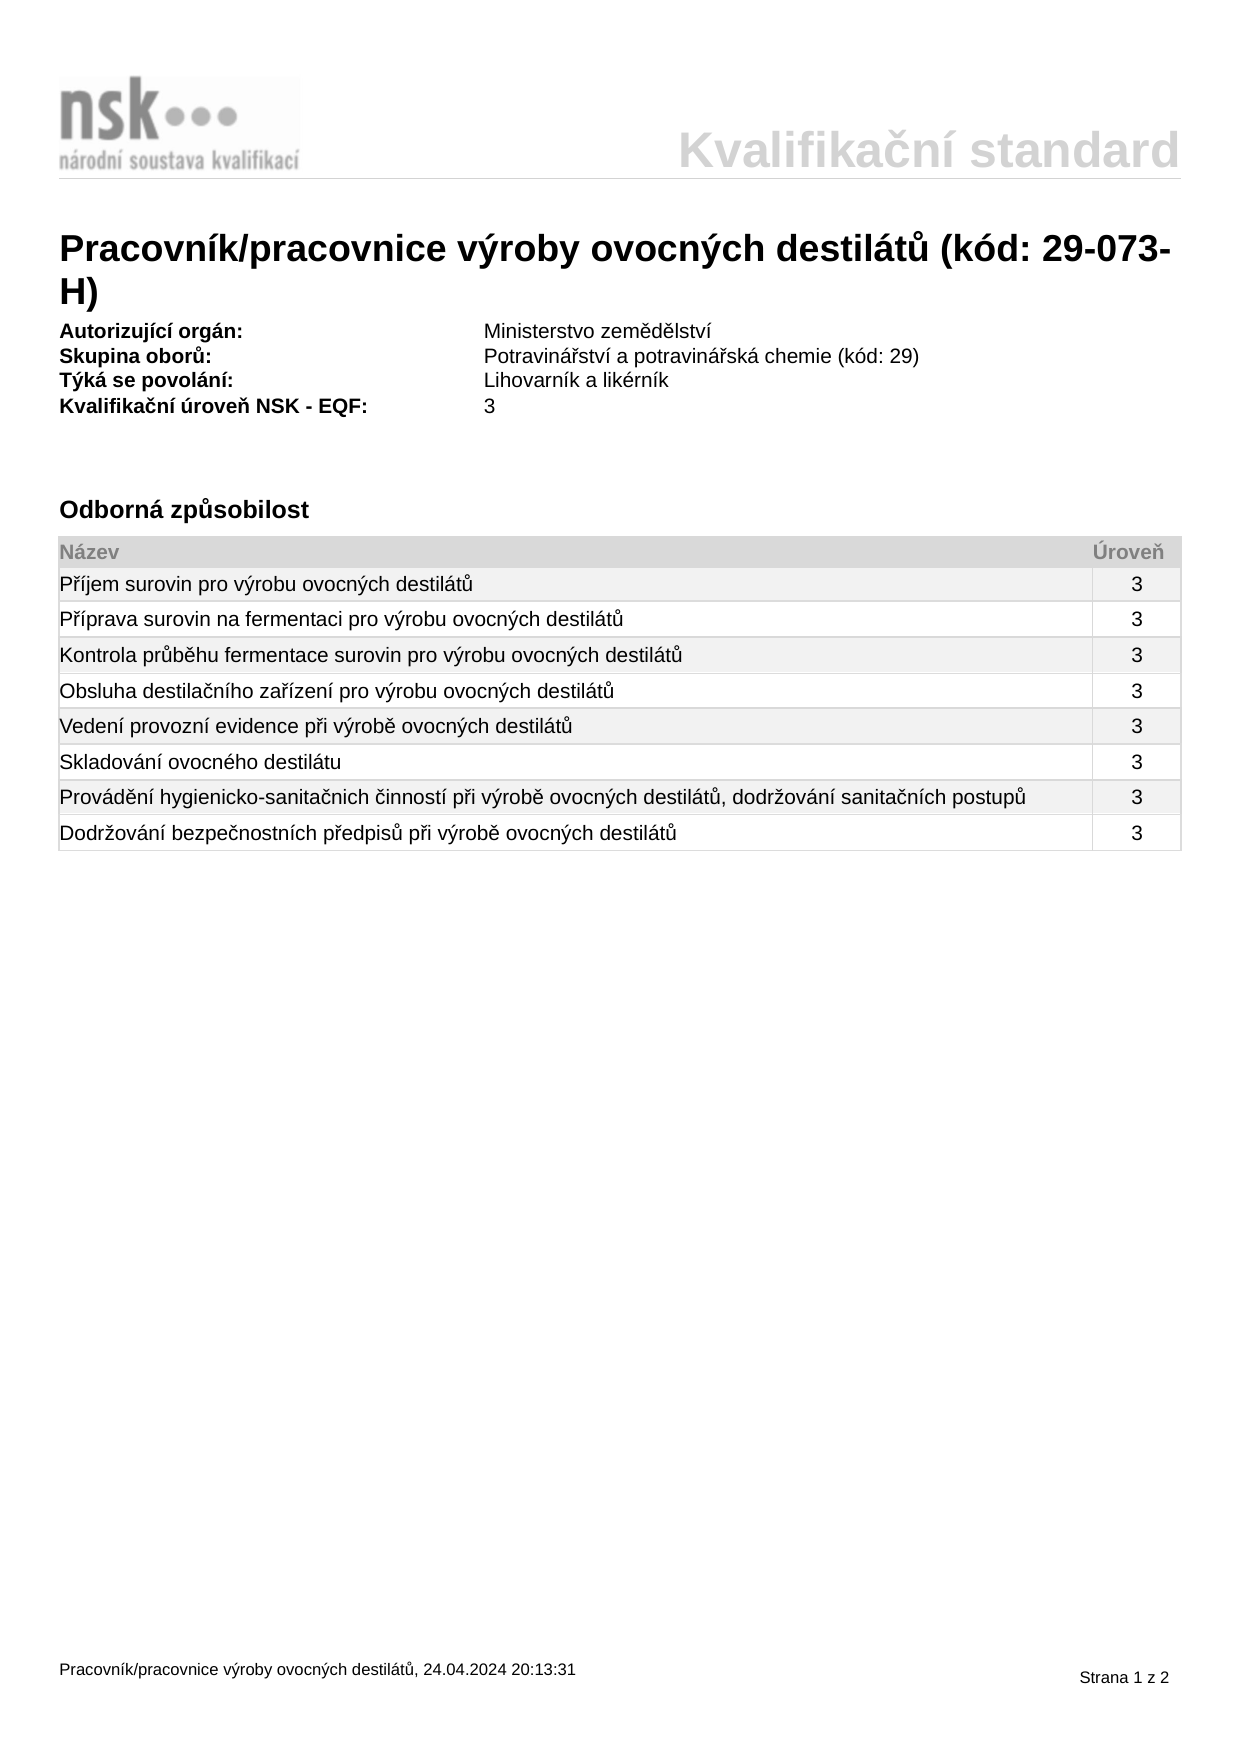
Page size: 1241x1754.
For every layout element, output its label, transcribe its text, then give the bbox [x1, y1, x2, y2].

table_cell [59, 313, 483, 319]
table_cell [1093, 313, 1169, 319]
table_cell [59, 418, 483, 489]
table_cell [1093, 851, 1169, 1149]
table_cell Týká se povolání: [59, 368, 483, 392]
table_cell [1169, 1405, 1181, 1659]
table_cell [484, 1405, 620, 1659]
table_cell Provádění hygienicko-sanitačnich činností při výrobě ovocných destilátů, dodržování sanitačních postupů [60, 781, 1092, 813]
table_cell [862, 313, 1093, 319]
table_cell 3 [1093, 674, 1180, 707]
table_cell [862, 196, 1093, 224]
table_cell [484, 418, 620, 489]
table_cell [1169, 1660, 1181, 1696]
table_cell [484, 524, 620, 536]
table_cell [626, 1405, 862, 1659]
table_cell Strana 1 z 2 [862, 1660, 1169, 1696]
table_cell Příprava surovin na fermentaci pro výrobu ovocných destilátů [60, 602, 1092, 636]
table_cell 3 [1093, 638, 1180, 672]
table_header Kvalifikační standard [626, 59, 1181, 178]
table_cell Příjem surovin pro výrobu ovocných destilátů [60, 568, 1092, 600]
table_cell [484, 196, 620, 224]
table_cell [1169, 851, 1181, 1149]
table_cell [484, 172, 620, 178]
table_cell [1169, 1150, 1181, 1404]
table_header [621, 59, 626, 172]
table_cell [620, 524, 626, 536]
table_cell [626, 418, 862, 489]
table_cell 3 [484, 394, 1181, 417]
table_cell Lihovarník a likérník [484, 368, 1181, 393]
table_cell [620, 851, 626, 1149]
table_cell Vedení provozní evidence při výrobě ovocných destilátů [60, 709, 1092, 743]
table_cell [626, 313, 862, 319]
table_cell [59, 524, 483, 536]
table_cell [1093, 1150, 1169, 1404]
table_cell [620, 1150, 626, 1404]
table_cell Autorizující orgán: [59, 319, 483, 343]
table_cell [1093, 524, 1169, 536]
table_cell [862, 418, 1093, 489]
table_cell [59, 196, 483, 224]
table_cell [862, 1405, 1093, 1659]
table_cell [1093, 418, 1169, 489]
table_cell [620, 1405, 626, 1659]
table_cell [1169, 196, 1181, 224]
table_cell 3 [1093, 815, 1180, 849]
table_cell [484, 1150, 620, 1404]
table_cell [626, 851, 862, 1149]
table_cell Skladování ovocného destilátu [60, 745, 1092, 779]
table_cell [1169, 524, 1181, 536]
table_cell [626, 196, 862, 224]
picture [58, 59, 621, 172]
table_cell Pracovník/pracovnice výroby ovocných destilátů, 24.04.2024 20:13:31 [59, 1660, 862, 1696]
table_cell [1093, 196, 1169, 224]
table_cell [59, 179, 1181, 196]
table_cell [626, 524, 862, 536]
table_cell Kontrola průběhu fermentace surovin pro výrobu ovocných destilátů [60, 638, 1092, 672]
table_cell Obsluha destilačního zařízení pro výrobu ovocných destilátů [60, 674, 1092, 707]
table_cell [1169, 418, 1181, 489]
table_cell Ministerstvo zemědělství [484, 319, 1181, 344]
table_cell 3 [1093, 709, 1180, 743]
table_cell 3 [1093, 781, 1180, 813]
table_cell Úroveň [1093, 538, 1180, 566]
table_cell [626, 1150, 862, 1404]
table_cell [620, 196, 626, 224]
table_cell Skupina oborů: [59, 344, 483, 368]
table_cell [484, 313, 620, 319]
table_cell Dodržování bezpečnostních předpisů při výrobě ovocných destilátů [60, 815, 1092, 849]
table_cell [59, 1405, 483, 1659]
table_cell [620, 418, 626, 489]
table_cell [59, 172, 483, 178]
table_cell [862, 851, 1093, 1149]
table_cell Kvalifikační úroveň NSK - EQF: [59, 394, 483, 417]
table_cell 3 [1093, 602, 1180, 636]
table_cell Odborná způsobilost [59, 490, 1181, 524]
table_cell Potravinářství a potravinářská chemie (kód: 29) [484, 344, 1181, 368]
table_cell [862, 1150, 1093, 1404]
table_cell 3 [1093, 568, 1180, 600]
table_cell [59, 851, 483, 1149]
table_cell [484, 851, 620, 1149]
table_cell 3 [1093, 745, 1180, 779]
table_cell [862, 524, 1093, 536]
table_cell [1169, 313, 1181, 319]
table_cell [59, 1150, 483, 1404]
table_cell Název [60, 538, 1092, 566]
table_cell [1093, 1405, 1169, 1659]
table_cell Pracovník/pracovnice výroby ovocných destilátů (kód: 29-073-H) [59, 224, 1181, 313]
